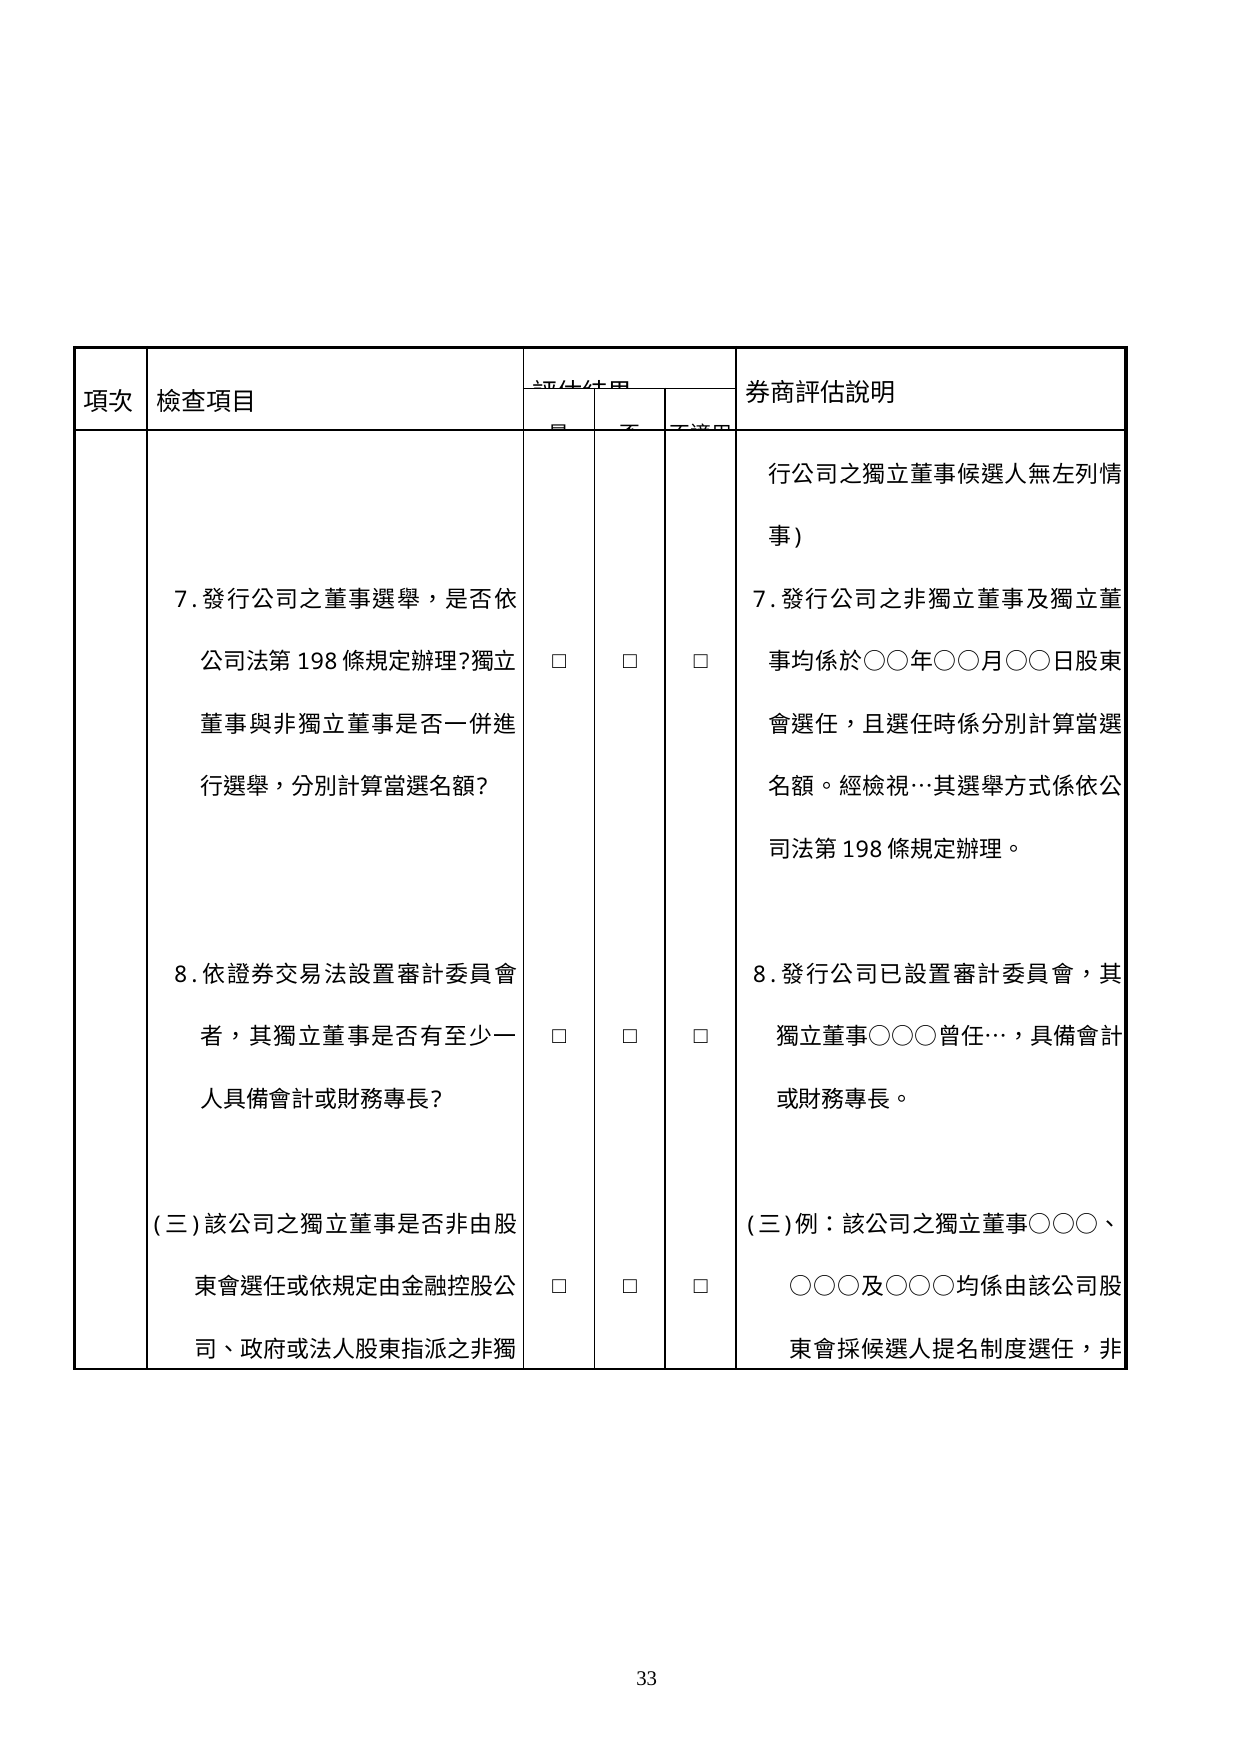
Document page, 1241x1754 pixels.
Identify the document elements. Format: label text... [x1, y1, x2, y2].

table_header 檢查項目 [148, 349, 523, 429]
table_cell 是 [524, 389, 594, 429]
table_cell □ □ □ □ □ □ □ □ □ □ [666, 431, 735, 1368]
table_header 評估結果 [524, 349, 735, 387]
table_cell □ □ □ □ □ □ □ □ □ □ [595, 431, 664, 1368]
table_cell 發行公司章程係經○○年○○月○○日股東會決議通過，其章程第○條已規定…(例：設置獨立董事○人，且不少於董事席次之五分之一)。(依據公司治理問答集，章程應以下列方式之一載明：1.獨立董事人數不得少於二人，且不得少於董事席次五分之一。2.獨立董事名額○人。3.獨立董事名額○人至○人) 獨立董事之選任程序 1.發行公司章程第○條已規定獨立董事之選舉係採候選人提名制。 2.發行公司股東會前之停止過戶期間為○○年○○月○○日~○○月○○日，該公司已於○○年○○月○○日公告受理獨立董事候選人提名相關事項。受理提名期間為○○年○○月○○日~○○月○○日。 3.經檢視…….，發行公司之獨立董事候選人係由○○○提出，其提名人數為○人，未有超過獨立董事應選名額之情事。 4.經檢視…，股東或董事會提供推薦候選人名單時，已敘明被提名人姓名、學歷及經歷，並檢附被提名人符合獨立董事設置辦法之文件及其他證明文件。 例：獨立董事○○○係國立○○大學○○系教授，已於○年○月○日(受理提名期間截止前)，取得○○大學核准文件。(註1) 5.發行公司係於○○年○○月○○日董事會(或其他召集權人)審查本次選任獨立董事候選人應具備之條件。 6.發行公司依前項規定列入之獨立董事候選人○○○，已連續擔任該公司獨立董事任期達三屆，該公司已於○○年○○月○○日公告繼續提名其擔任獨立董事之理由，並於○○年○○月○○日股東會選任時向股東說明前開理由。(或敘明發行公司之獨立董事候選人無左列情事) 7.發行公司之非獨立董事及獨立董事均係於○○年○○月○○日股東會選任，且選任時係分別計算當選名額。經檢視…其選舉方式係依公司法第198條規定辦理。 8.發行公司已設置審計委員會，其獨立董事○○○曾任…，具備會計或財務專長。 (三)例：該公司之獨立董事○○○、○○○及○○○均係由該公司股東會採候選人提名制度選任，非由非獨立董事轉任。 [737, 431, 1124, 1368]
table_cell 否 [595, 389, 664, 429]
table_cell 不適用 [666, 389, 735, 429]
table_header 項次 [76, 349, 146, 429]
table_cell [76, 431, 146, 1368]
table_cell □ □ □ □ □ □ □ □ □ □ [524, 431, 594, 1368]
table_cell 7.發行公司之董事選舉，是否依公司法第198條規定辦理?獨立董事與非獨立董事是否一併進行選舉，分別計算當選名額? 8.依證券交易法設置審計委員會者，其獨立董事是否有至少一人具備會計或財務專長? (三)該公司之獨立董事是否非由股東會選任或依規定由金融控股公司、政府或法人股東指派之非獨 [148, 431, 523, 1368]
table_header 券商評估說明 (至少應填製下列預設文字格式內容) [737, 349, 1124, 429]
